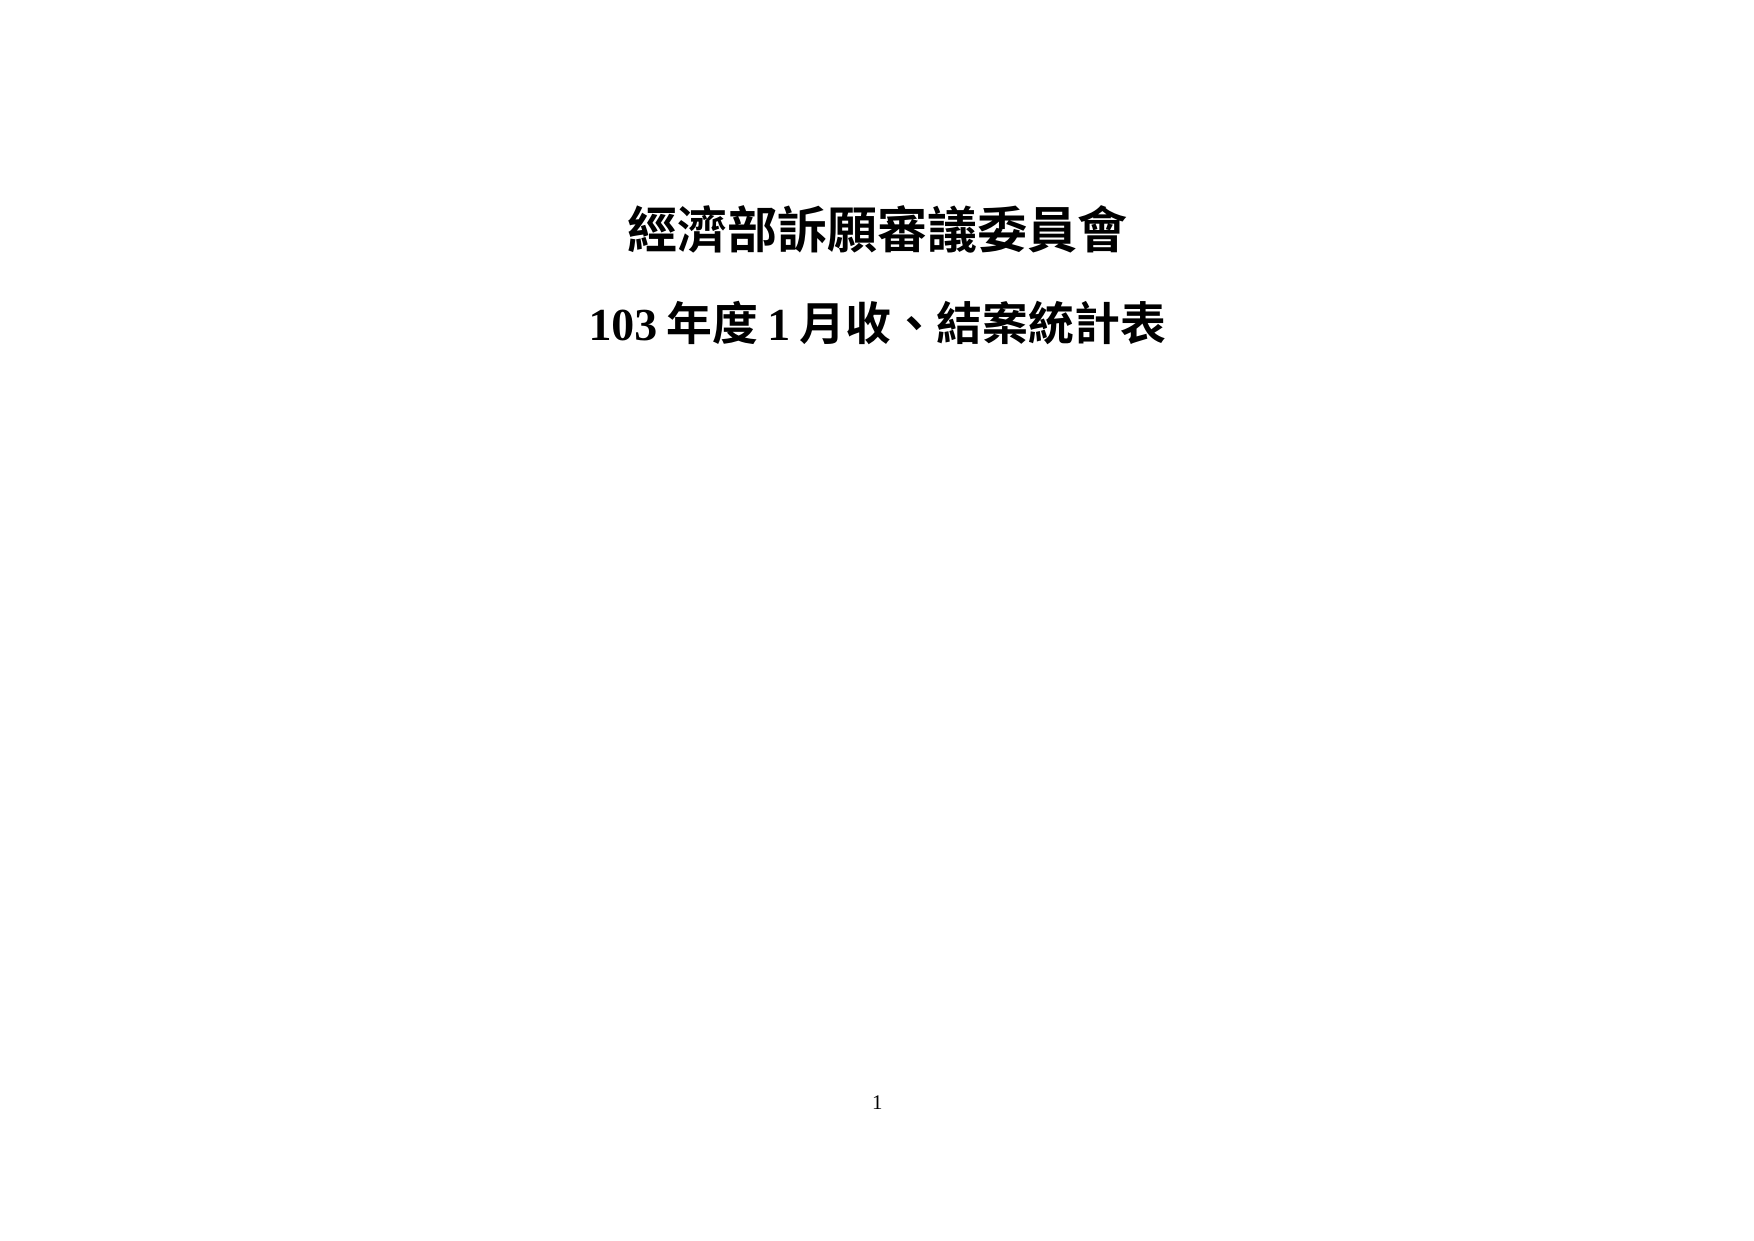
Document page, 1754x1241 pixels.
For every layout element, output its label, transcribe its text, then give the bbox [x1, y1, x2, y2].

text 103年度1月收、結案統計表 [150, 283, 1604, 358]
text 經濟部訴願審議委員會 [150, 189, 1604, 264]
